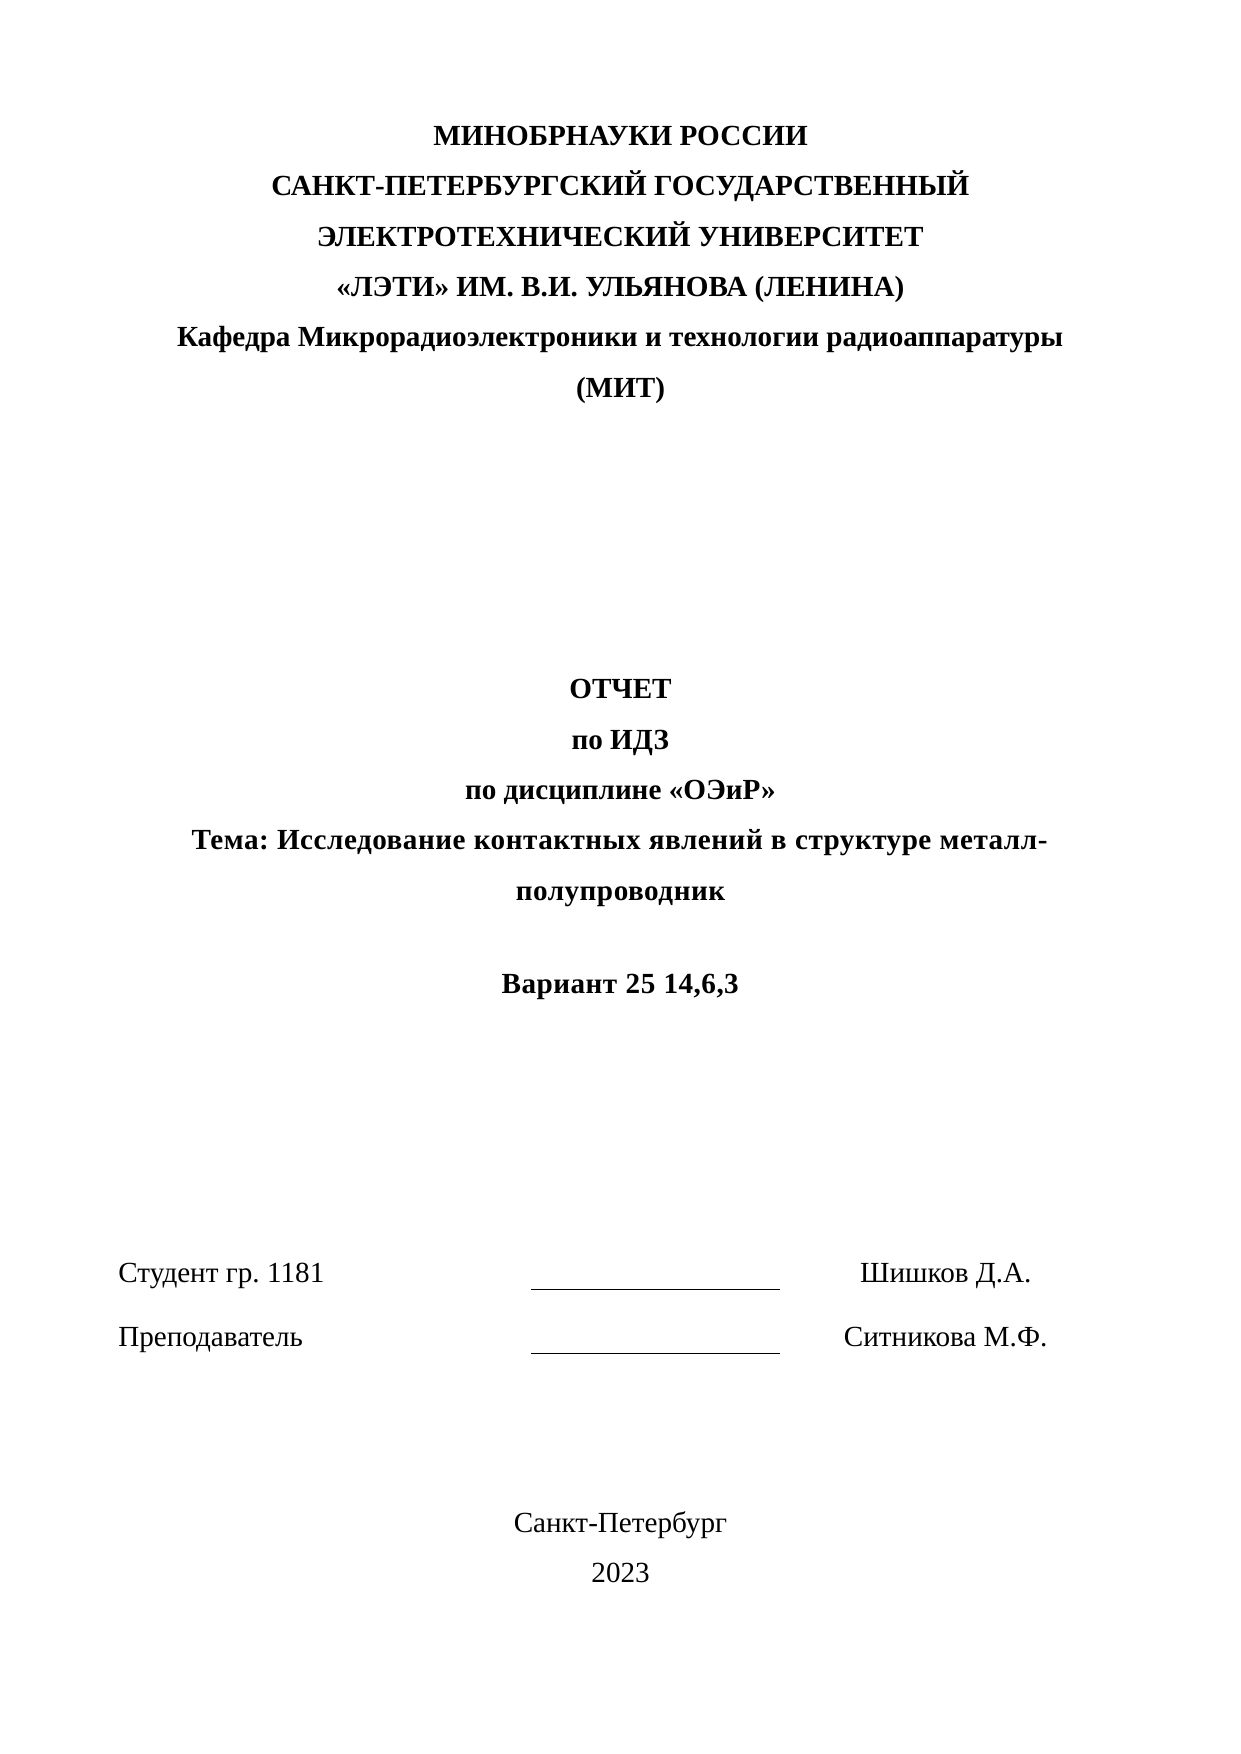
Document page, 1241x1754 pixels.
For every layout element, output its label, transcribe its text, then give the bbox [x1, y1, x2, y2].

text по дисциплине «ОЭиР» [118, 772, 1122, 806]
text МИНОБРНАУКИ РОССИИ [118, 118, 1122, 152]
table_cell Преподаватель [107, 1289, 531, 1353]
text ОТЧЕТ [118, 672, 1122, 705]
table_header Шишков Д.А. [780, 1225, 1111, 1289]
text https://www.meme-arsenal.com/memes/4598e00877a721c55a46dc4aafb78719.jpg [118, 1017, 684, 1021]
text по ИДЗ [118, 722, 1122, 755]
text Санкт-Петербург [118, 1505, 1122, 1538]
text 2023 [118, 1555, 1122, 1589]
text электротехнический университет [118, 219, 1122, 252]
table_header Студент гр. 1181 [107, 1225, 531, 1289]
text (МИТ) [118, 370, 1122, 403]
table_header [531, 1225, 780, 1289]
table_cell [531, 1290, 780, 1353]
text Тема: Исследование контактных явлений в структуре металл-полупроводник [118, 822, 1122, 906]
text Вариант 25 14,6,3 [118, 966, 1122, 1000]
text «ЛЭТИ» им. В.И. Ульянова (Ленина) [118, 269, 1122, 303]
text https://www.meme-arsenal.com/memes/4598e00877a721c55a46dc4aafb78719.jpg [685, 1017, 1122, 1021]
text Санкт-Петербургский государственный [118, 168, 1122, 202]
text Кафедра Микрорадиоэлектроники и технологии радиоаппаратуры [118, 319, 1122, 353]
table_cell Ситникова М.Ф. [780, 1289, 1111, 1353]
